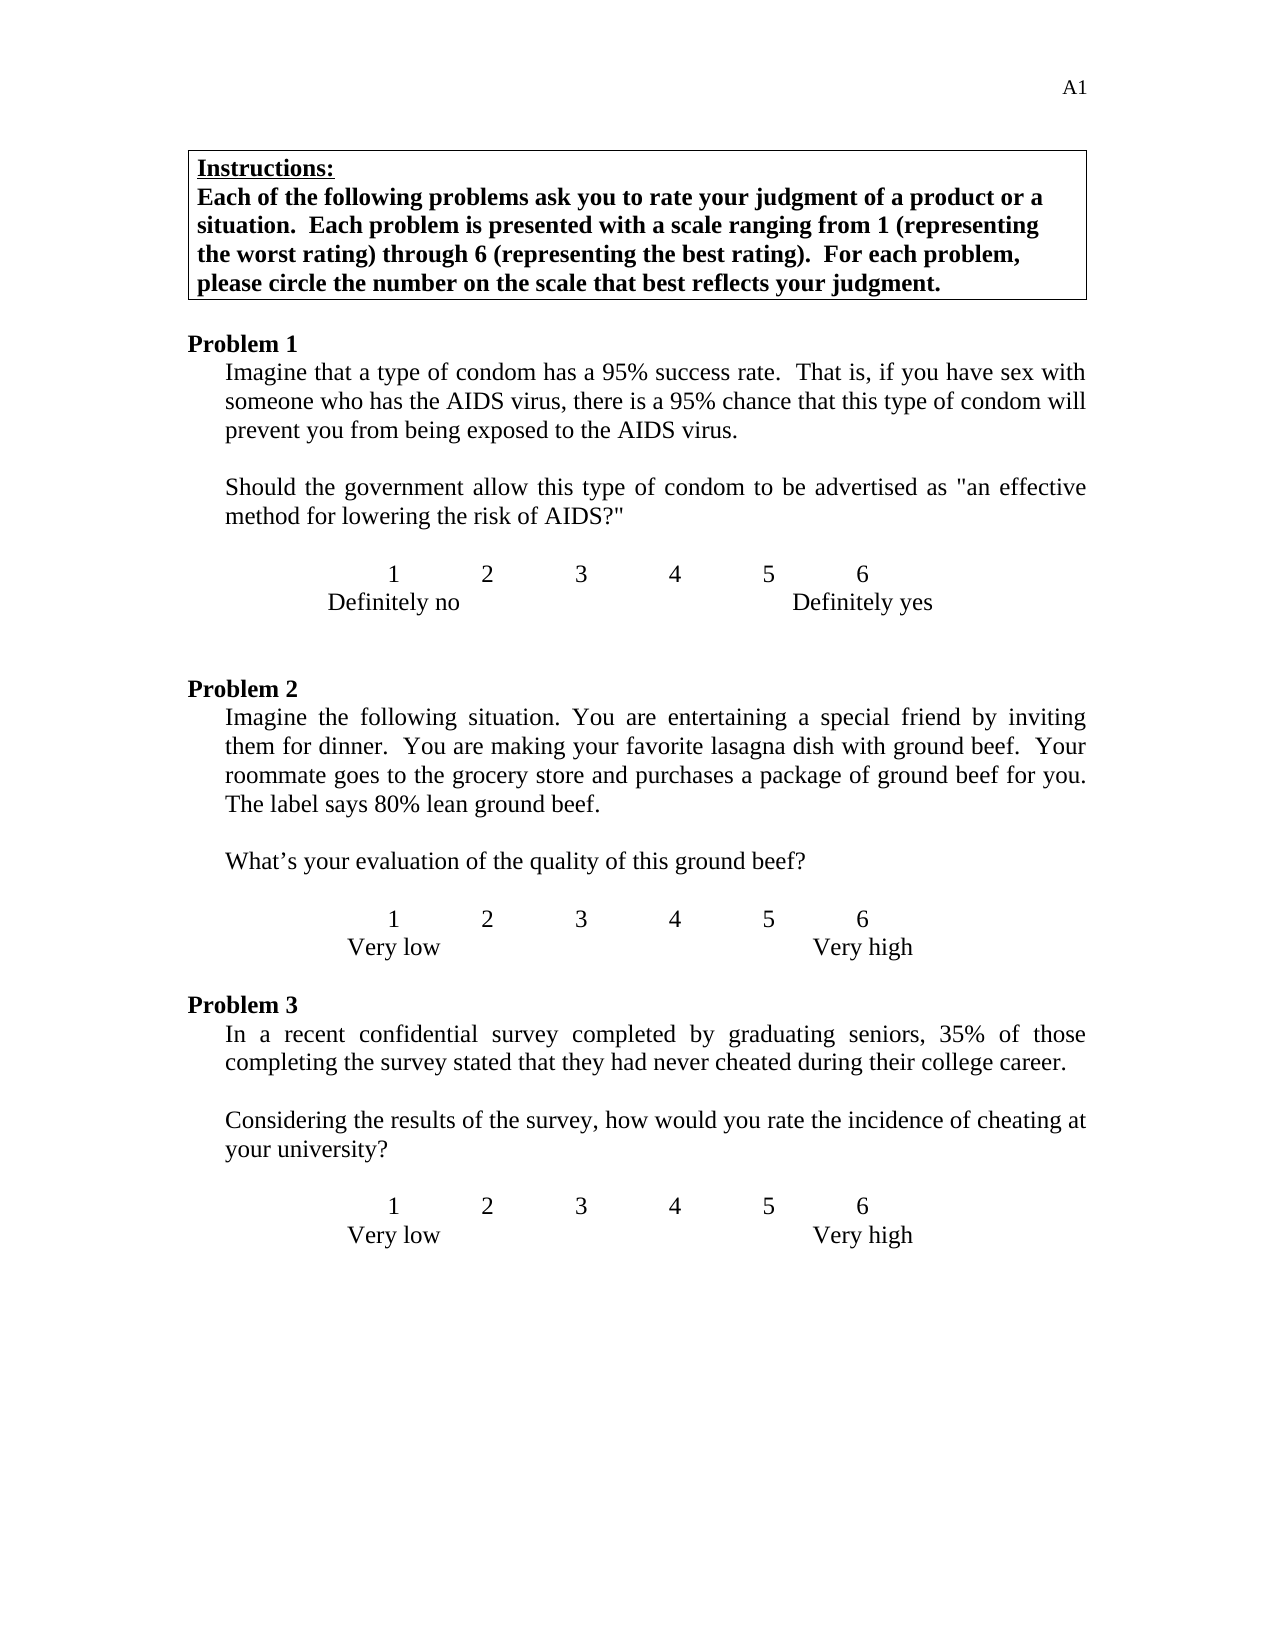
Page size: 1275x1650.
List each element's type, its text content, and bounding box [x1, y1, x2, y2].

text Very low Very high [225, 1220, 1087, 1249]
text Definitely no Definitely yes [225, 587, 1087, 616]
text Imagine the following situation. You are entertaining a special friend by inviting them for dinner. You are making your favorite lasagna dish with ground beef. Your roommate goes to the grocery store and purchases a package of ground beef for you. The label says 80% lean ground beef. [225, 702, 1087, 817]
text What’s your evaluation of the quality of this ground beef? [225, 846, 1087, 875]
text Should the government allow this type of condom to be advertised as "an effective method for lowering the risk of AIDS?" [225, 472, 1087, 530]
text Considering the results of the survey, how would you rate the incidence of cheating at your university? [225, 1105, 1087, 1162]
text 1 2 3 4 5 6 [225, 904, 1087, 932]
text 1 2 3 4 5 6 [225, 559, 1087, 587]
text Problem 2 [187, 674, 1087, 702]
text Imagine that a type of condom has a 95% success rate. That is, if you have sex with someone who has the AIDS virus, there is a 95% chance that this type of condom will prevent you from being exposed to the AIDS virus. [225, 357, 1087, 444]
text In a recent confidential survey completed by graduating seniors, 35% of those completing the survey stated that they had never cheated during their college career. [225, 1019, 1087, 1076]
text Problem 1 [187, 329, 1087, 357]
text Very low Very high [225, 932, 1087, 961]
text Problem 3 [187, 990, 1087, 1019]
text Each of the following problems ask you to rate your judgment of a product or a situation. Each problem is presented with a scale ranging from 1 (representing the worst rating) through 6 (representing the best rating). For each problem, please circle the number on the scale that best reflects your judgment. [189, 179, 1086, 299]
text Instructions: [189, 151, 1086, 179]
text 1 2 3 4 5 6 [225, 1191, 1087, 1220]
